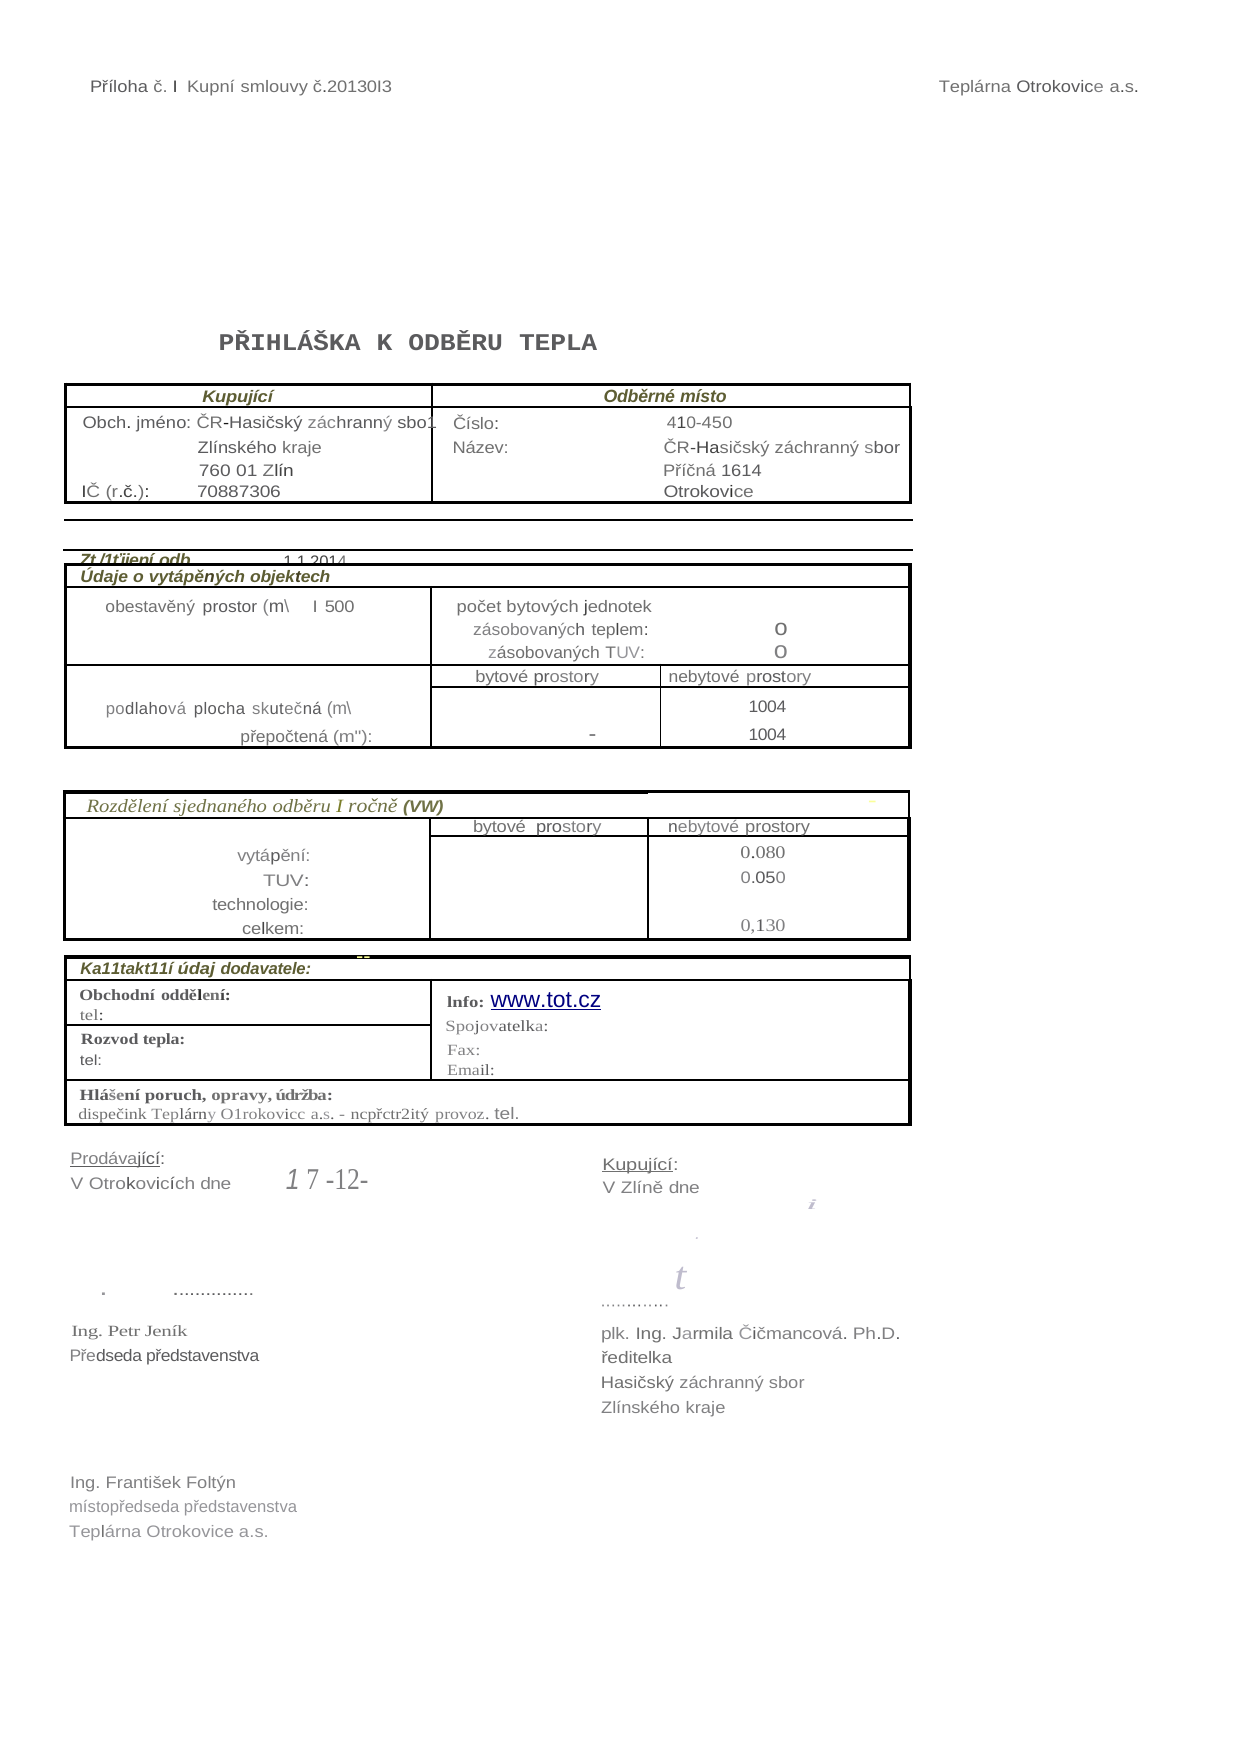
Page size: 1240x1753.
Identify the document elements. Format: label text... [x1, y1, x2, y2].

text [57, 955, 64, 1124]
table_cell Hlášení poruch, opravy, údržba: dispečink Teplárny O1rokovicc a.s. - ncpřctr2itý provoz. tel. [67, 1081, 908, 1123]
text Kupující: [602, 1155, 1183, 1174]
table_cell Obchodní oddělení: tel: [67, 981, 430, 1023]
text 1 7 -12- 2013 [286, 1162, 414, 1196]
table_cell [431, 837, 647, 938]
text . ............... [99, 1273, 254, 1301]
text Předseda představenstva [69, 1346, 272, 1365]
table_cell 0.080 0.050 0,130 [649, 837, 907, 938]
text [911, 955, 918, 1124]
subtitle PŘIHLÁŠKA K ODBĚRU TEPLA [218, 330, 1183, 357]
text Zt,/1ťijení odb 1.1.2014 [79, 550, 1183, 572]
text i [532, 1203, 1094, 1211]
table_cell nebytové prostory [661, 666, 908, 686]
text V Otrokovicích dne [70, 1174, 236, 1193]
text Ing. František Foltýn místopředseda představenstva Teplárna Otrokovice a.s. [69, 1473, 344, 1541]
table_cell vytápění: TUV: technologie: celkem: [66, 819, 429, 938]
table_header - [648, 793, 908, 817]
table_cell podlahová plocha skutečná (m\ přepočtená (m"): [67, 666, 430, 746]
text ············· t [600, 1273, 709, 1319]
text V Zlíně dne [602, 1174, 1183, 1198]
table_cell Obch. jméno: ČR-Hasičský záchranný sbo1 Zlínského kraje 760 01 Zlín IČ (r.č.): 70887306 [67, 408, 431, 501]
text Ing. Petr Jeník [71, 1322, 272, 1340]
text Hasičský záchranný sbor Zlínského kraje [601, 1373, 880, 1417]
table_cell Rozvod tepla: tel: [67, 1026, 430, 1079]
text [56, 790, 917, 944]
table_header Ka11takt11í údaj dodavatele: -- [67, 959, 909, 979]
text Prodávající: [70, 1149, 236, 1168]
table_header Údaje o vytápěných objektech [67, 566, 908, 586]
subtitle [57, 563, 918, 755]
table_cell nebytové prostory [649, 819, 907, 835]
text Příloha č. I Kupní smlouvy č.20130I3 Teplárna Otrokovice a.s. [90, 76, 1183, 96]
table_cell - [432, 688, 660, 746]
table_header Kupující [67, 386, 431, 406]
table_cell bytové prostory [431, 819, 647, 835]
table_cell 1004 1004 [661, 688, 908, 746]
table_header Odběrné místo [433, 386, 909, 406]
text plk. Ing. Jarmila Čičmancová. Ph.D. ředitelka [601, 1323, 961, 1367]
table_cell bytové prostory [432, 666, 660, 686]
table_header Rozdělení sjednaného odběru I ročně (VW) [66, 794, 648, 817]
table_cell Číslo: 410-450 Název: ČR-Hasičský záchranný sbor Příčná 1614 Otrokovice [433, 408, 909, 501]
table_cell lnfo: www.tot.cz Spojovatelka: Fax: Email: [432, 981, 908, 1079]
table_cell počet bytových jednotek zásobovaných teplem: o zásobovaných TUV: o [432, 588, 908, 663]
table_cell obestavěný prostor (m\ I 500 [67, 588, 430, 663]
text · [694, 1224, 1183, 1257]
